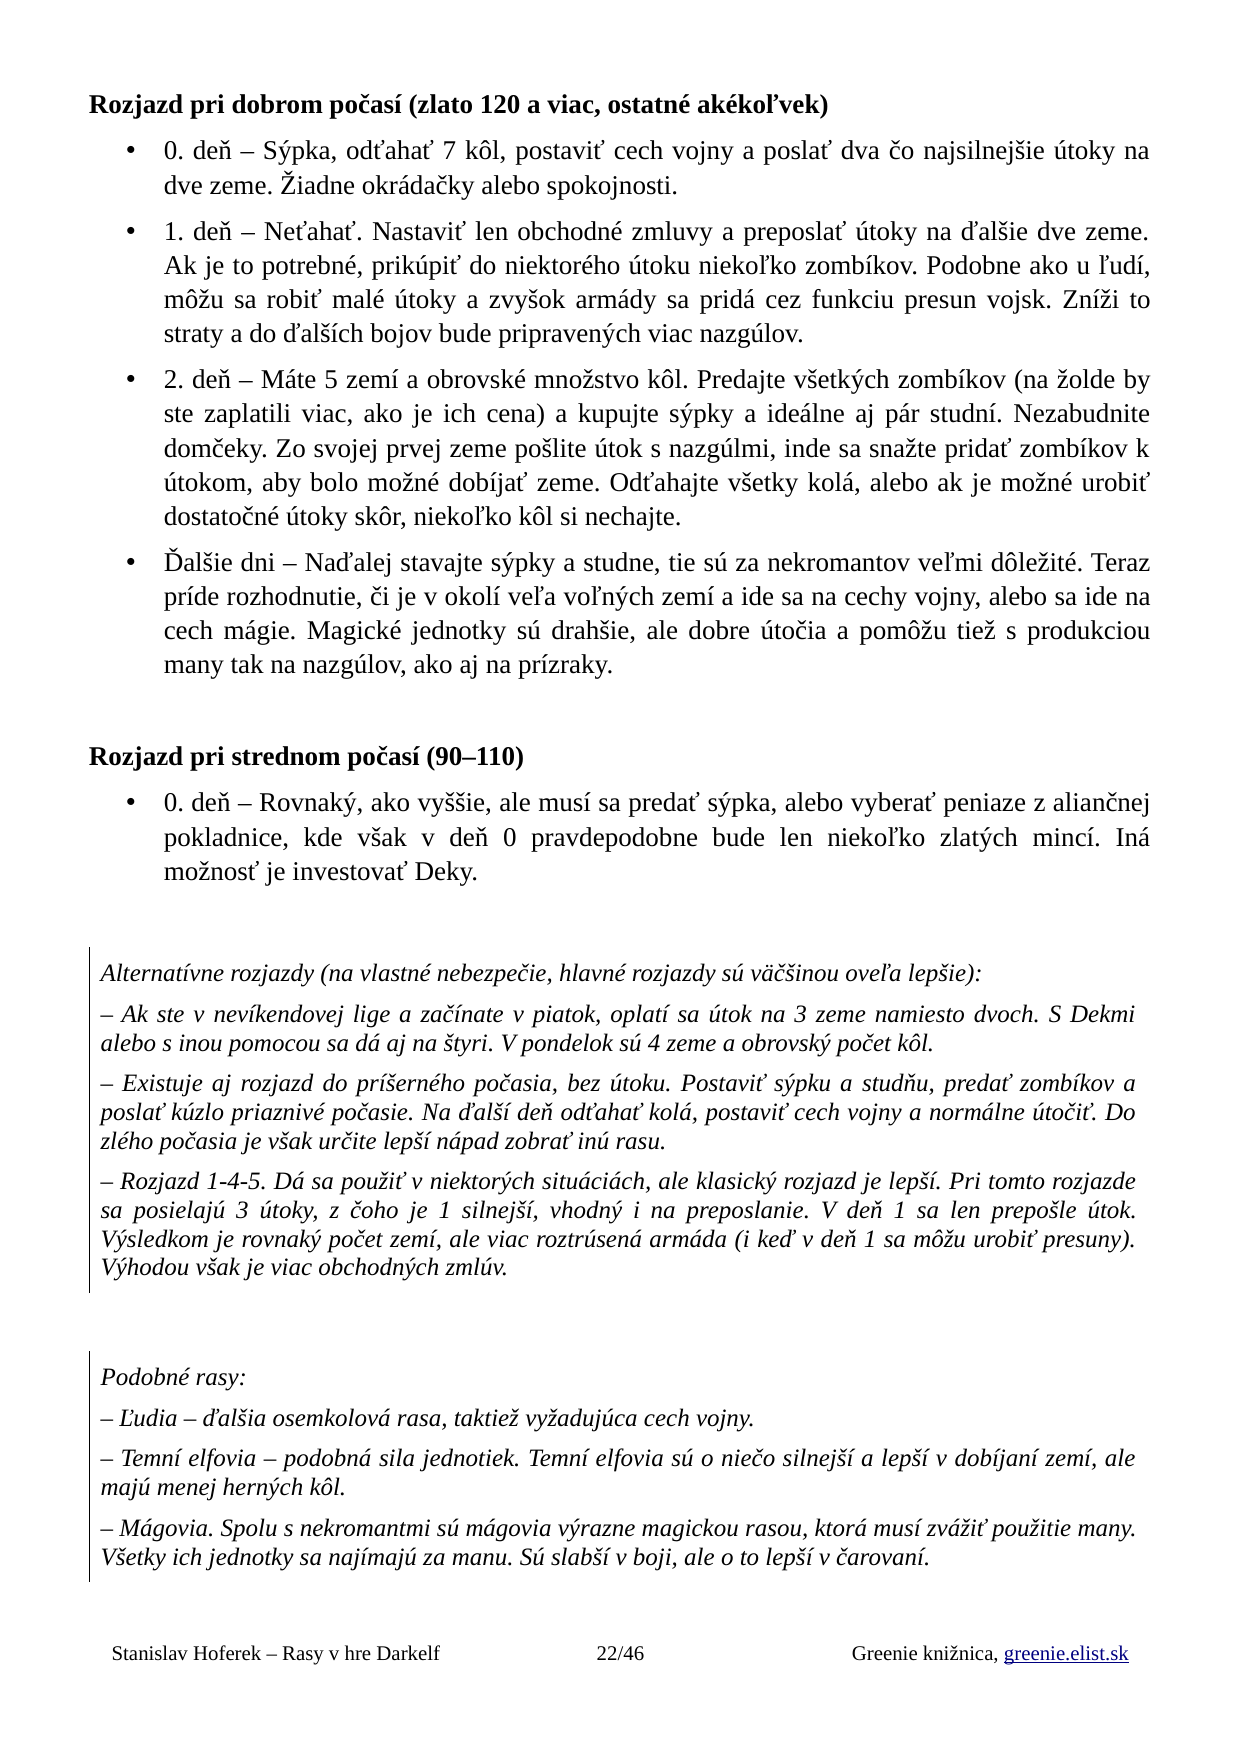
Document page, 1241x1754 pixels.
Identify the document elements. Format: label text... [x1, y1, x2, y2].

text – Rozjazd 1-4-5. Dá sa použiť v niektorých situáciách, ale klasický rozjazd je lepší. Pri tomto rozjazde sa posielajú 3 útoky, z čoho je 1 silnejší, vhodný i na preposlanie. V deň 1 sa len prepošle útok. Výsledkom je rovnaký počet zemí, ale viac roztrúsená armáda (i keď v deň 1 sa môžu urobiť presuny). Výhodou však je viac obchodných zmlúv. [90, 1154, 1152, 1293]
text – Ľudia – ďalšia osemkolová rasa, taktiež vyžadujúca cech vojny. [90, 1391, 1152, 1432]
list Ďalšie dni – Naďalej stavajte sýpky a studne, tie sú za nekromantov veľmi dôležité. Teraz príde rozhodnutie, či je v okolí veľa voľných zemí a ide sa na cechy vojny, alebo sa ide na cech mágie. Magické jednotky sú drahšie, ale dobre útočia a pomôžu tiež s produkciou many tak na nazgúlov, ako aj na prízraky. [126, 546, 1152, 680]
list 2. deň – Máte 5 zemí a obrovské množstvo kôl. Predajte všetkých zombíkov (na žolde by ste zaplatili viac, ako je ich cena) a kupujte sýpky a ideálne aj pár studní. Nezabudnite domčeky. Zo svojej prvej zeme pošlite útok s nazgúlmi, inde sa snažte pridať zombíkov k útokom, aby bolo možné dobíjať zeme. Odťahajte všetky kolá, alebo ak je možné urobiť dostatočné útoky skôr, niekoľko kôl si nechajte. [126, 363, 1152, 531]
text Rozjazd pri dobrom počasí (zlato 120 a viac, ostatné akékoľvek) [88, 88, 1152, 120]
list 0. deň – Sýpka, odťahať 7 kôl, postaviť cech vojny a poslať dva čo najsilnejšie útoky na dve zeme. Žiadne okrádačky alebo spokojnosti. [126, 134, 1152, 200]
text – Ak ste v nevíkendovej lige a začínate v piatok, oplatí sa útok na 3 zeme namiesto dvoch. S Dekmi alebo s inou pomocou sa dá aj na štyri. V pondelok sú 4 zeme a obrovský počet kôl. [90, 987, 1152, 1056]
list 0. deň – Rovnaký, ako vyššie, ale musí sa predať sýpka, alebo vyberať peniaze z aliančnej pokladnice, kde však v deň 0 pravdepodobne bude len niekoľko zlatých mincí. Iná možnosť je investovať Deky. [126, 786, 1152, 886]
list 1. deň – Neťahať. Nastaviť len obchodné zmluvy a preposlať útoky na ďalšie dve zeme. Ak je to potrebné, prikúpiť do niektorého útoku niekoľko zombíkov. Podobne ako u ľudí, môžu sa robiť malé útoky a zvyšok armády sa pridá cez funkciu presun vojsk. Zníži to straty a do ďalších bojov bude pripravených viac nazgúlov. [126, 215, 1152, 348]
text – Mágovia. Spolu s nekromantmi sú mágovia výrazne magickou rasou, ktorá musí zvážiť použitie many. Všetky ich jednotky sa najímajú za manu. Sú slabší v boji, ale o to lepší v čarovaní. [90, 1501, 1152, 1582]
text – Temní elfovia – podobná sila jednotiek. Temní elfovia sú o niečo silnejší a lepší v dobíjaní zemí, ale majú menej herných kôl. [90, 1432, 1152, 1501]
text Alternatívne rozjazdy (na vlastné nebezpečie, hlavné rozjazdy sú väčšinou oveľa lepšie): [90, 947, 1152, 987]
text Rozjazd pri strednom počasí (90–110) [88, 740, 1152, 772]
text – Existuje aj rozjazd do príšerného počasia, bez útoku. Postaviť sýpku a studňu, predať zombíkov a poslať kúzlo priaznivé počasie. Na ďalší deň odťahať kolá, postaviť cech vojny a normálne útočiť. Do zlého počasia je však určite lepší nápad zobrať inú rasu. [90, 1056, 1152, 1154]
text Podobné rasy: [90, 1351, 1152, 1391]
